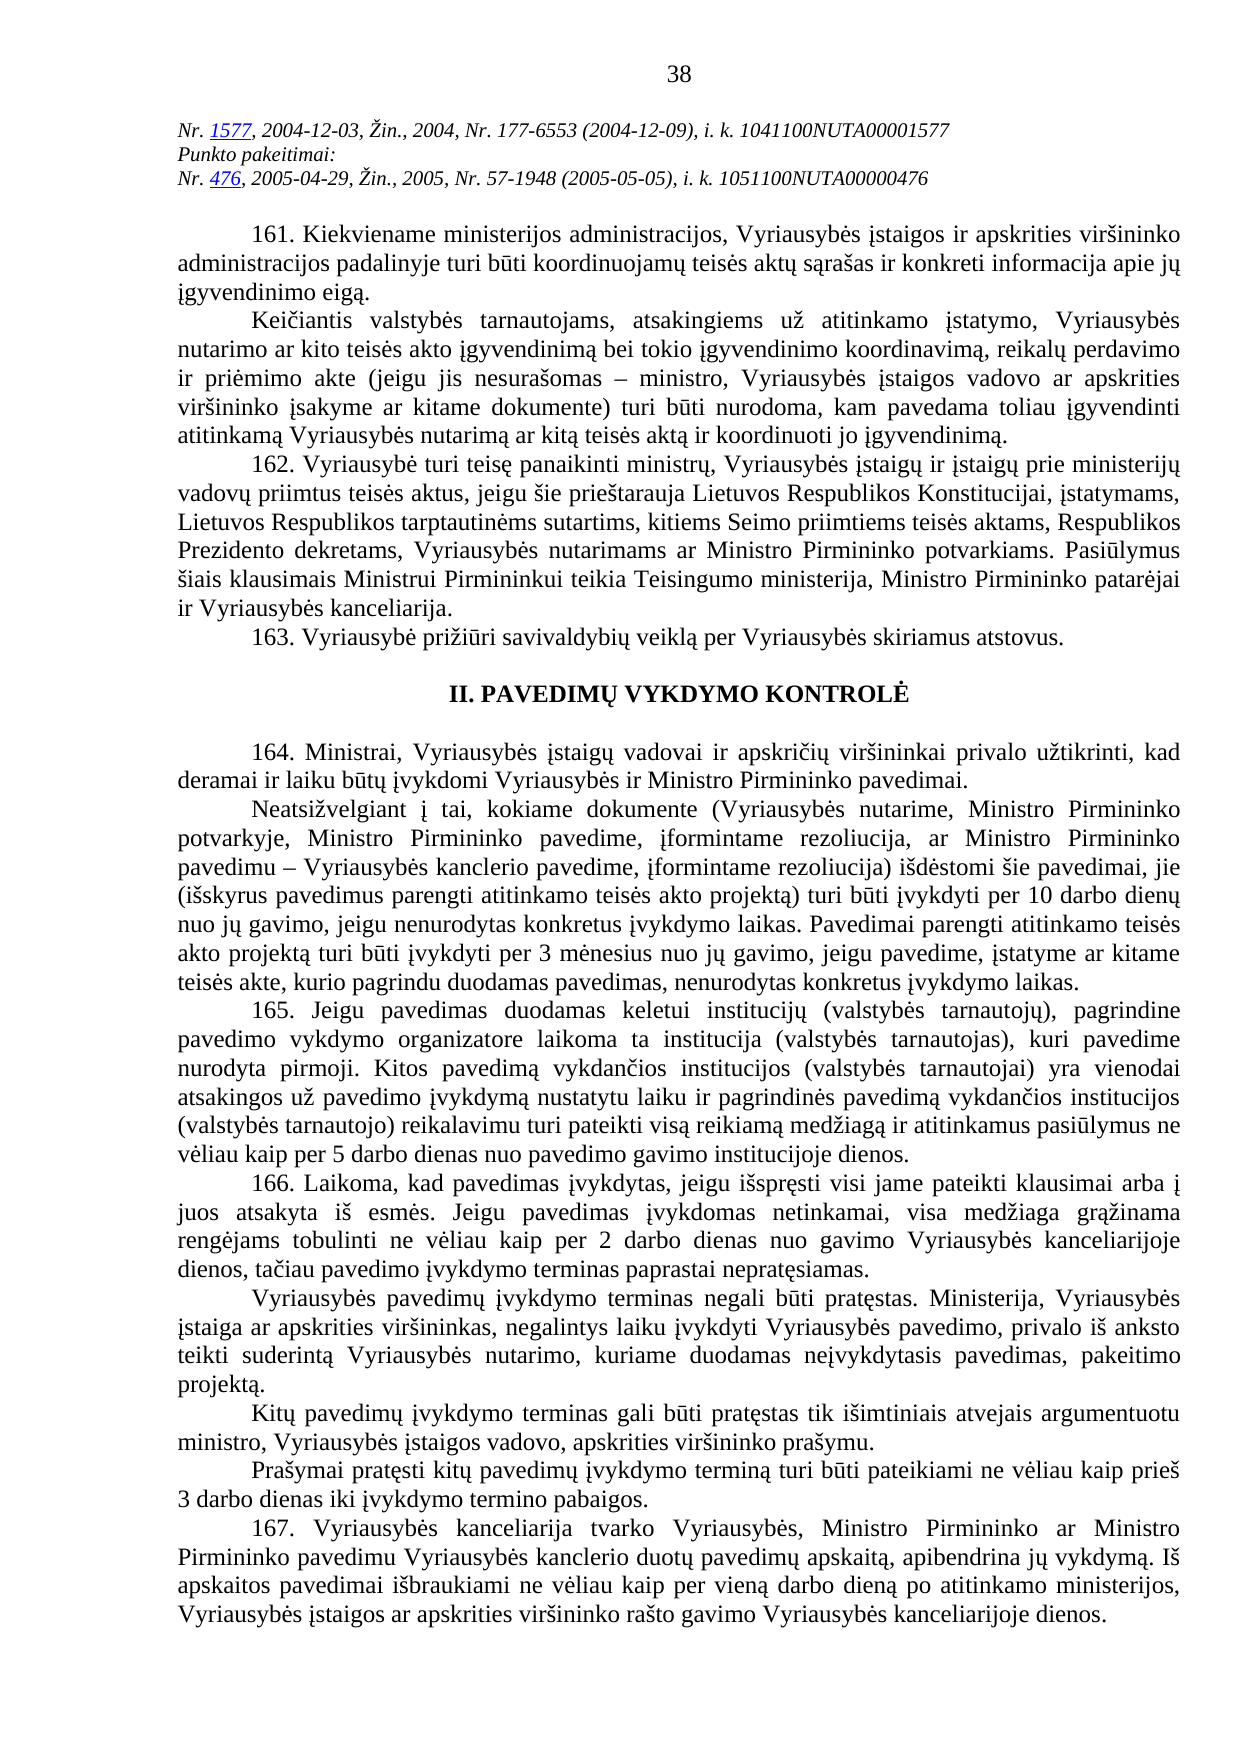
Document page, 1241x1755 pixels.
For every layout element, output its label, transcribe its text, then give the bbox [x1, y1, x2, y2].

text Nr. 476, 2005-04-29, Žin., 2005, Nr. 57-1948 (2005-05-05), i. k. 1051100NUTA00000476 [177, 166, 1181, 190]
text Keičiantis valstybės tarnautojams, atsakingiems už atitinkamo įstatymo, Vyriausybės nutarimo ar kito teisės akto įgyvendinimą bei tokio įgyvendinimo koordinavimą, reikalų perdavimo ir priėmimo akte (jeigu jis nesurašomas – ministro, Vyriausybės įstaigos vadovo ar apskrities viršininko įsakyme ar kitame dokumente) turi būti nurodoma, kam pavedama toliau įgyvendinti atitinkamą Vyriausybės nutarimą ar kitą teisės aktą ir koordinuoti jo įgyvendinimą. [177, 305, 1181, 449]
text 163. Vyriausybė prižiūri savivaldybių veiklą per Vyriausybės skiriamus atstovus. [177, 622, 1181, 650]
text 162. Vyriausybė turi teisę panaikinti ministrų, Vyriausybės įstaigų ir įstaigų prie ministerijų vadovų priimtus teisės aktus, jeigu šie prieštarauja Lietuvos Respublikos Konstitucijai, įstatymams, Lietuvos Respublikos tarptautinėms sutartims, kitiems Seimo priimtiems teisės aktams, Respublikos Prezidento dekretams, Vyriausybės nutarimams ar Ministro Pirmininko potvarkiams. Pasiūlymus šiais klausimais Ministrui Pirmininkui teikia Teisingumo ministerija, Ministro Pirmininko patarėjai ir Vyriausybės kanceliarija. [177, 449, 1181, 622]
text 161. Kiekviename ministerijos administracijos, Vyriausybės įstaigos ir apskrities viršininko administracijos padalinyje turi būti koordinuojamų teisės aktų sąrašas ir konkreti informacija apie jų įgyvendinimo eigą. [177, 219, 1181, 305]
text Kitų pavedimų įvykdymo terminas gali būti pratęstas tik išimtiniais atvejais argumentuotu ministro, Vyriausybės įstaigos vadovo, apskrities viršininko prašymu. [177, 1398, 1181, 1455]
text Vyriausybės pavedimų įvykdymo terminas negali būti pratęstas. Ministerija, Vyriausybės įstaiga ar apskrities viršininkas, negalintys laiku įvykdyti Vyriausybės pavedimo, privalo iš anksto teikti suderintą Vyriausybės nutarimo, kuriame duodamas neįvykdytasis pavedimas, pakeitimo projektą. [177, 1283, 1181, 1398]
text Punkto pakeitimai: [177, 142, 1181, 166]
text 164. Ministrai, Vyriausybės įstaigų vadovai ir apskričių viršininkai privalo užtikrinti, kad deramai ir laiku būtų įvykdomi Vyriausybės ir Ministro Pirmininko pavedimai. [177, 737, 1181, 794]
text 166. Laikoma, kad pavedimas įvykdytas, jeigu išspręsti visi jame pateikti klausimai arba į juos atsakyta iš esmės. Jeigu pavedimas įvykdomas netinkamai, visa medžiaga grąžinama rengėjams tobulinti ne vėliau kaip per 2 darbo dienas nuo gavimo Vyriausybės kanceliarijoje dienos, tačiau pavedimo įvykdymo terminas paprastai nepratęsiamas. [177, 1168, 1181, 1283]
text 165. Jeigu pavedimas duodamas keletui institucijų (valstybės tarnautojų), pagrindine pavedimo vykdymo organizatore laikoma ta institucija (valstybės tarnautojas), kuri pavedime nurodyta pirmoji. Kitos pavedimą vykdančios institucijos (valstybės tarnautojai) yra vienodai atsakingos už pavedimo įvykdymą nustatytu laiku ir pagrindinės pavedimą vykdančios institucijos (valstybės tarnautojo) reikalavimu turi pateikti visą reikiamą medžiagą ir atitinkamus pasiūlymus ne vėliau kaip per 5 darbo dienas nuo pavedimo gavimo institucijoje dienos. [177, 995, 1181, 1168]
text II. PAVEDIMŲ VYKDYMO KONTROLĖ [177, 679, 1181, 708]
text Neatsižvelgiant į tai, kokiame dokumente (Vyriausybės nutarime, Ministro Pirmininko potvarkyje, Ministro Pirmininko pavedime, įformintame rezoliucija, ar Ministro Pirmininko pavedimu – Vyriausybės kanclerio pavedime, įformintame rezoliucija) išdėstomi šie pavedimai, jie (išskyrus pavedimus parengti atitinkamo teisės akto projektą) turi būti įvykdyti per 10 darbo dienų nuo jų gavimo, jeigu nenurodytas konkretus įvykdymo laikas. Pavedimai parengti atitinkamo teisės akto projektą turi būti įvykdyti per 3 mėnesius nuo jų gavimo, jeigu pavedime, įstatyme ar kitame teisės akte, kurio pagrindu duodamas pavedimas, nenurodytas konkretus įvykdymo laikas. [177, 794, 1181, 995]
text 167. Vyriausybės kanceliarija tvarko Vyriausybės, Ministro Pirmininko ar Ministro Pirmininko pavedimu Vyriausybės kanclerio duotų pavedimų apskaitą, apibendrina jų vykdymą. Iš apskaitos pavedimai išbraukiami ne vėliau kaip per vieną darbo dieną po atitinkamo ministerijos, Vyriausybės įstaigos ar apskrities viršininko rašto gavimo Vyriausybės kanceliarijoje dienos. [177, 1513, 1181, 1628]
text Prašymai pratęsti kitų pavedimų įvykdymo terminą turi būti pateikiami ne vėliau kaip prieš 3 darbo dienas iki įvykdymo termino pabaigos. [177, 1455, 1181, 1513]
text Nr. 1577, 2004-12-03, Žin., 2004, Nr. 177-6553 (2004-12-09), i. k. 1041100NUTA00001577 [177, 118, 1181, 142]
